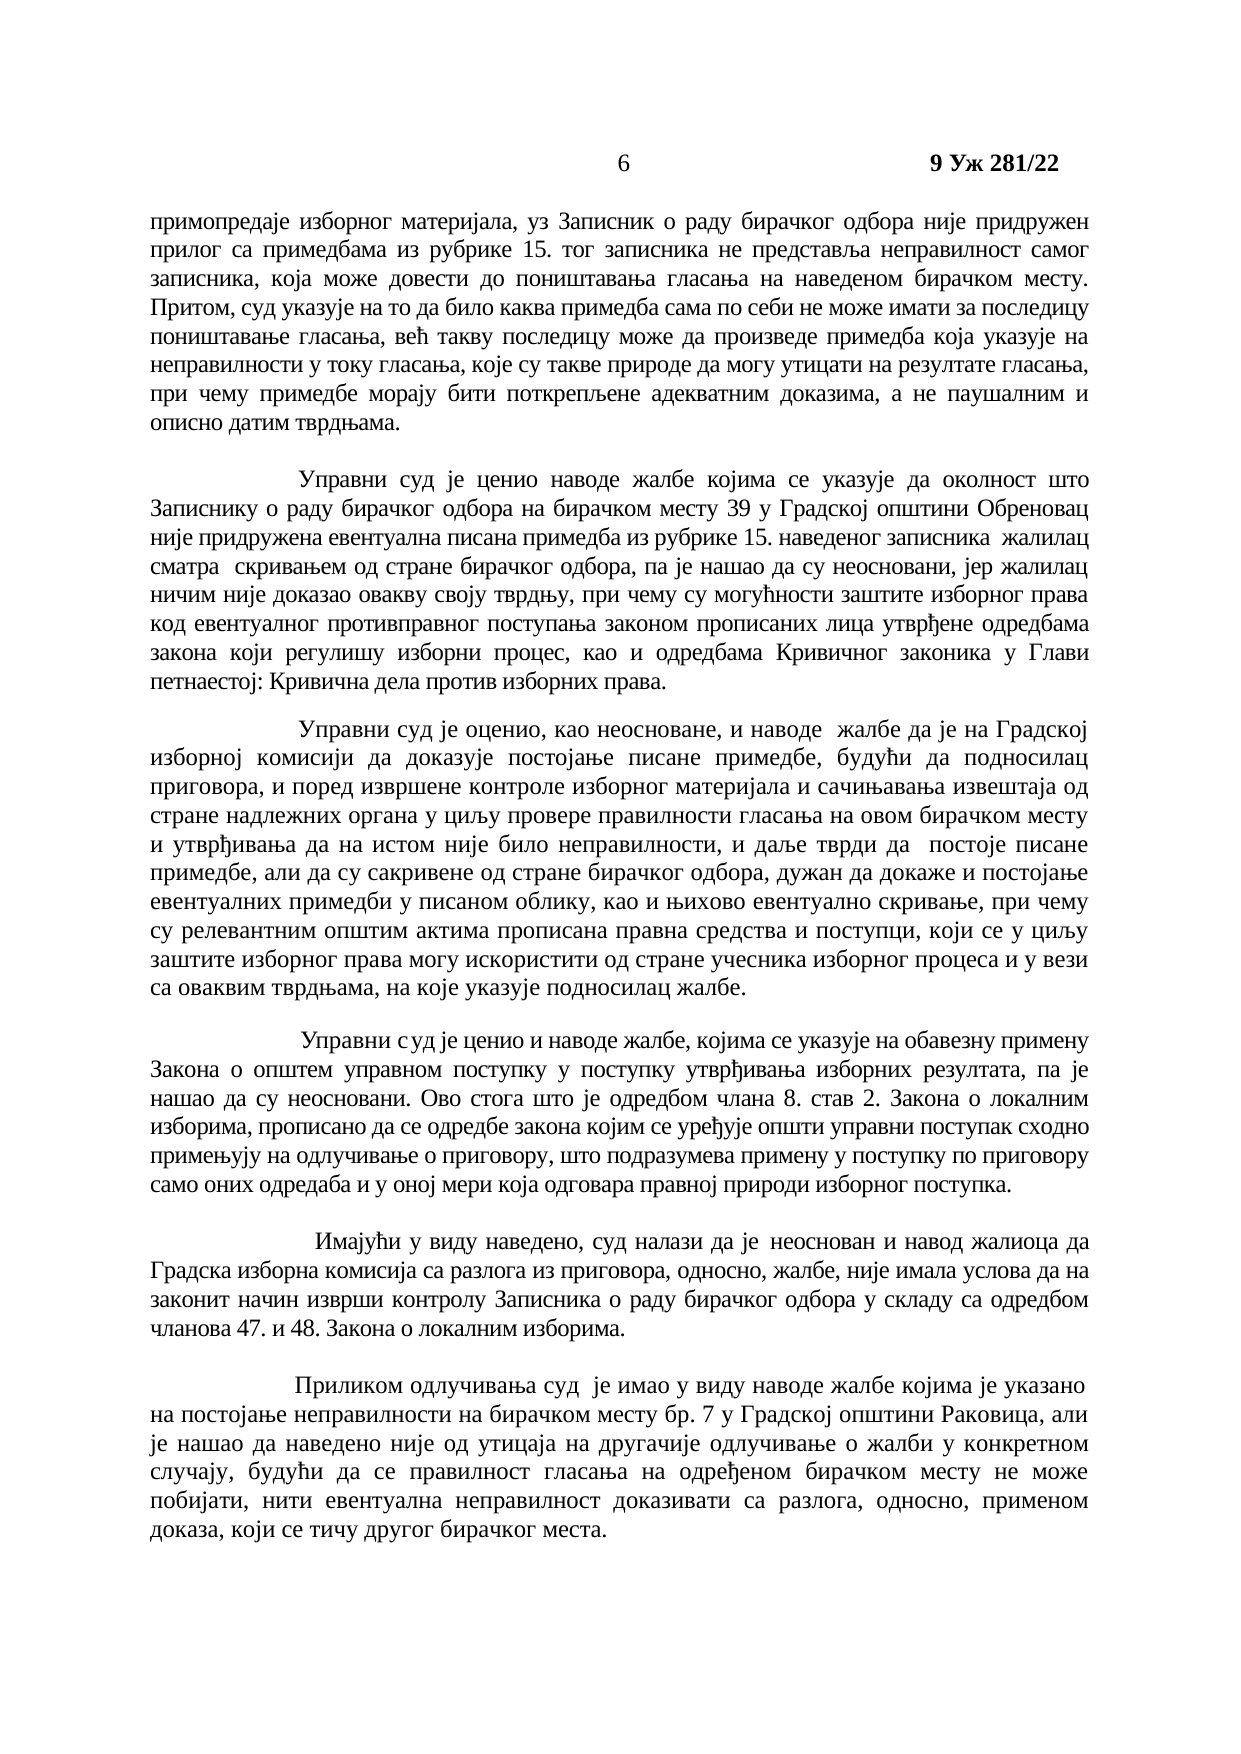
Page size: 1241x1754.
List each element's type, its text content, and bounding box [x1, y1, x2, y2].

text Управни суд је оценио, као неосноване, и наводе жалбе да је на Градској изборној комисији да доказује постојање писане примедбе, будући да подносилац приговора, и поред извршене контроле изборног материјала и сачињавања извештаја од стране надлежних органа у циљу провере правилности гласања на овом бирачком месту и утврђивања да на истом није било неправилности, и даље тврди да постоје писане примедбе, али да су сакривене од стране бирачког одбора, дужан да докаже и постојање евентуалних примедби у писаном облику, као и њихово евентуално скривање, при чему су релевантним општим актима прописана правна средства и поступци, који се у циљу заштите изборног права могу искористити од стране учесника изборног процеса и у вези са оваквим тврдњама, на које указује подносилац жалбе. [150, 714, 1090, 1001]
text Имајући у виду наведено, суд налази да је неоснован и навод жалиоца да Градска изборна комисија са разлога из приговора, односно, жалбе, није имала услова да на законит начин изврши контролу Записника о раду бирачког одбора у складу са одредбом чланова 47. и 48. Закона о локалним изборима. [150, 1226, 1090, 1341]
text Приликом одлучивања суд је имао у виду наводе жалбе којима је указано на постојање неправилности на бирачком месту бр. 7 у Градској општини Раковица, али је нашао да наведено није од утицаја на другачије одлучивање о жалби у конкретном случају, будући да се правилност гласања на одређеном бирачком месту не може побијати, нити евентуална неправилност доказивати са разлога, односно, применом доказа, који се тичу другог бирачког места. [150, 1370, 1090, 1543]
text Управни суд је ценио и наводе жалбе, којима се указује на обавезну примену Закона о општем управном поступку у поступку утврђивања изборних резултата, па је нашао да су неосновани. Ово стога што је одредбом члана 8. став 2. Закона о локалним изборима, прописано да се одредбе закона којим се уређује општи управни поступак сходно примењују на одлучивање о приговору, што подразумева примену у поступку по приговору само оних одредаба и у оној мери која одговара правној природи изборног поступка. [150, 1025, 1090, 1198]
text Управни суд је ценио наводе жалбе којима се указује да околност што Записнику о раду бирачког одбора на бирачком месту 39 у Градској општини Обреновац није придружена евентуална писана примедба из рубрике 15. наведеног записника жалилац сматра скривањем од стране бирачког одбора, па је нашао да су неосновани, јер жалилац ничим није доказао овакву своју тврдњу, при чему су могућности заштите изборног права код евентуалног противправног поступања законом прописаних лица утврђене одредбама закона који регулишу изборни процес, као и одредбама Кривичног законика у Глави петнаестој: Кривична дела против изборних права. [150, 464, 1090, 694]
text примопредаје изборног материјала, уз Записник о раду бирачког одбора није придружен прилог са примедбама из рубрике 15. тог записника не представља неправилност самог записника, која може довести до поништавања гласања на наведеном бирачком месту. Притом, суд указује на то да било каква примедба сама по себи не може имати за последицу поништавање гласања, већ такву последицу може да произведе примедба која указује на неправилности у току гласања, које су такве природе да могу утицати на резултате гласања, при чему примедбе морају бити поткрепљене адекватним доказима, а не паушалним и описно датим тврдњама. [150, 206, 1090, 436]
